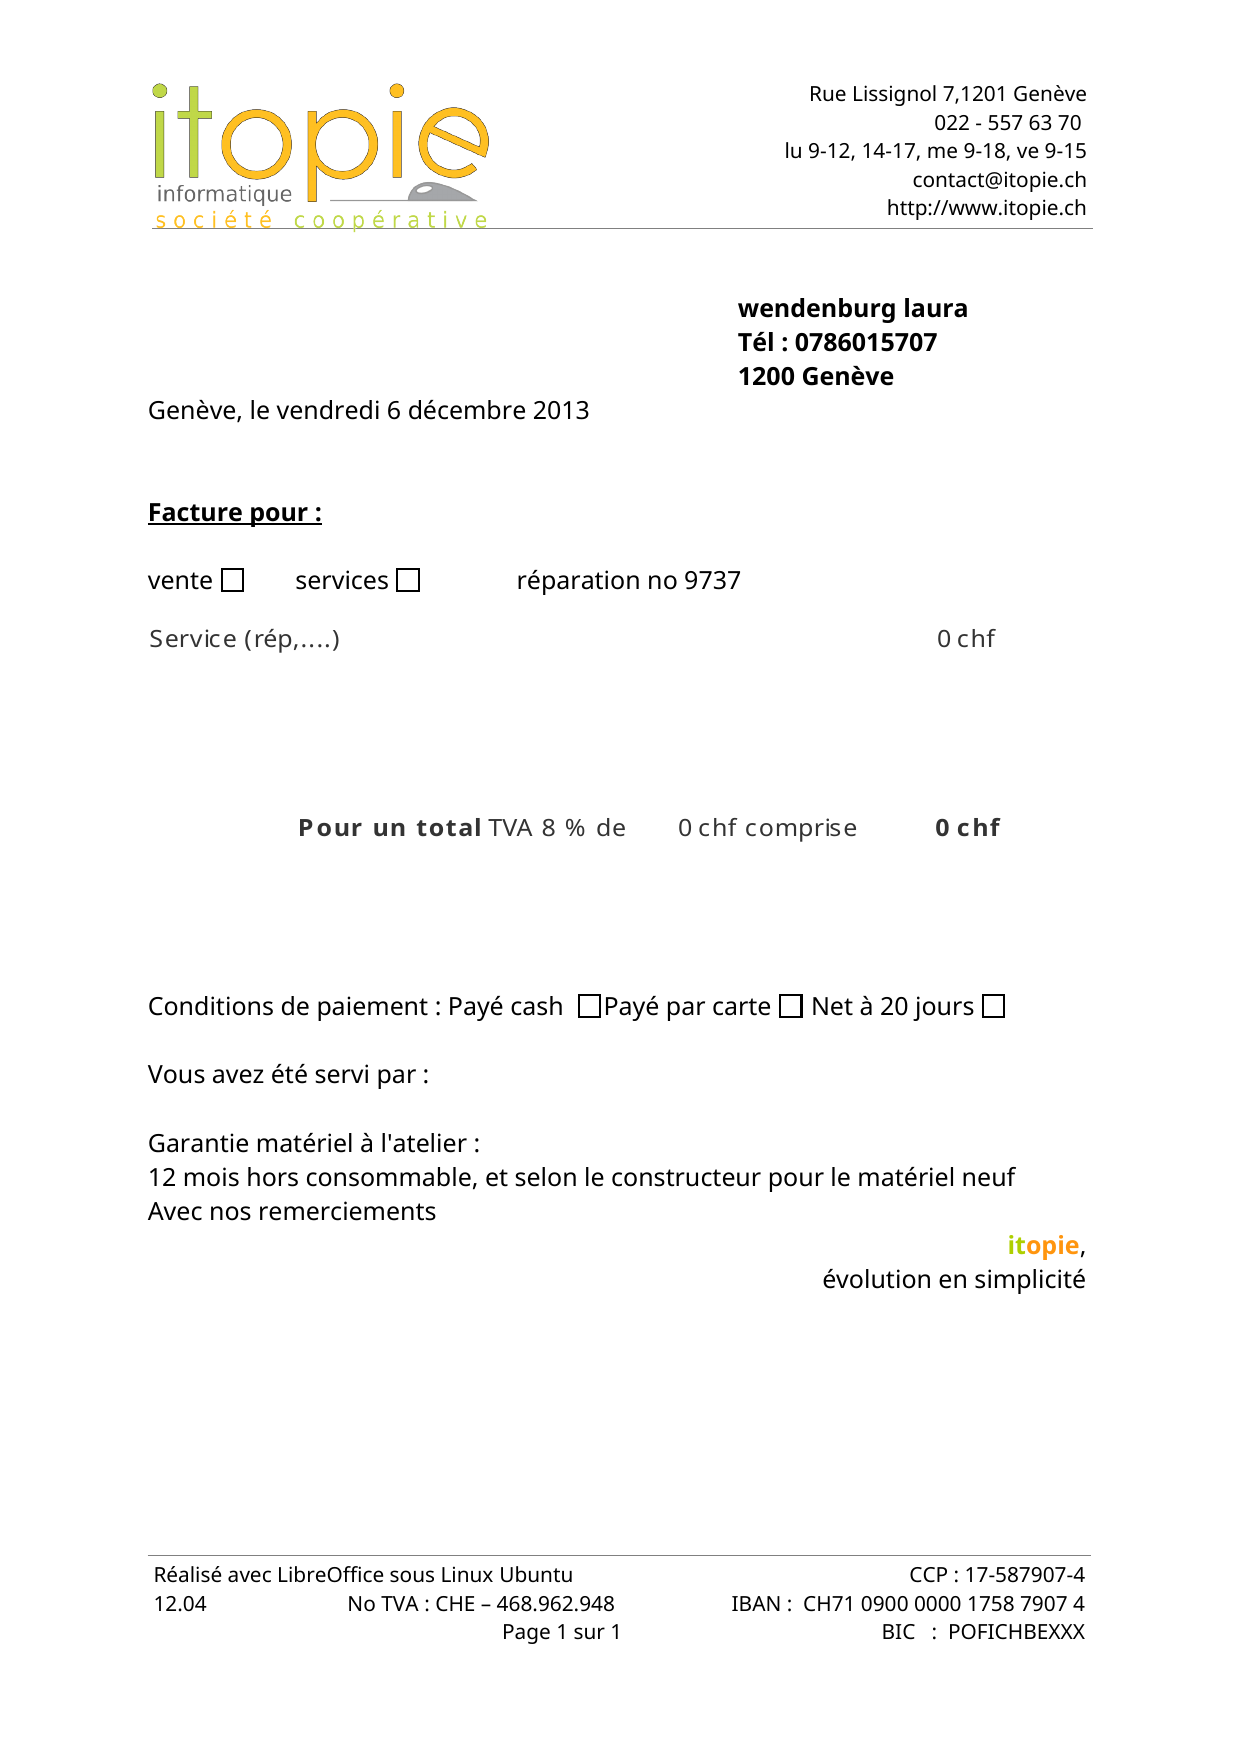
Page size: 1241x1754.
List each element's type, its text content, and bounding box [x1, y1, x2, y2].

text itopie, [148, 1227, 1093, 1262]
text Facture pour : [148, 495, 1093, 529]
text évolution en simplicité [148, 1262, 1093, 1296]
text Tél : 0786015707 [148, 324, 1093, 358]
text wendenburg laura [148, 290, 1093, 324]
text 1200 Genève [148, 358, 1093, 392]
text Vous avez été servi par : [148, 1057, 1093, 1091]
text Garantie matériel à l'atelier : [148, 1125, 1093, 1159]
text vente services réparation no 9737 [148, 563, 1093, 597]
text Avec nos remerciements [148, 1193, 1093, 1227]
text Genève, le vendredi 6 décembre 2013 [148, 392, 1093, 427]
picture [138, 72, 500, 244]
text 12 mois hors consommable, et selon le constructeur pour le matériel neuf [148, 1159, 1093, 1193]
text Conditions de paiement : Payé cash Payé par carte Net à 20 jours [148, 989, 1093, 1023]
